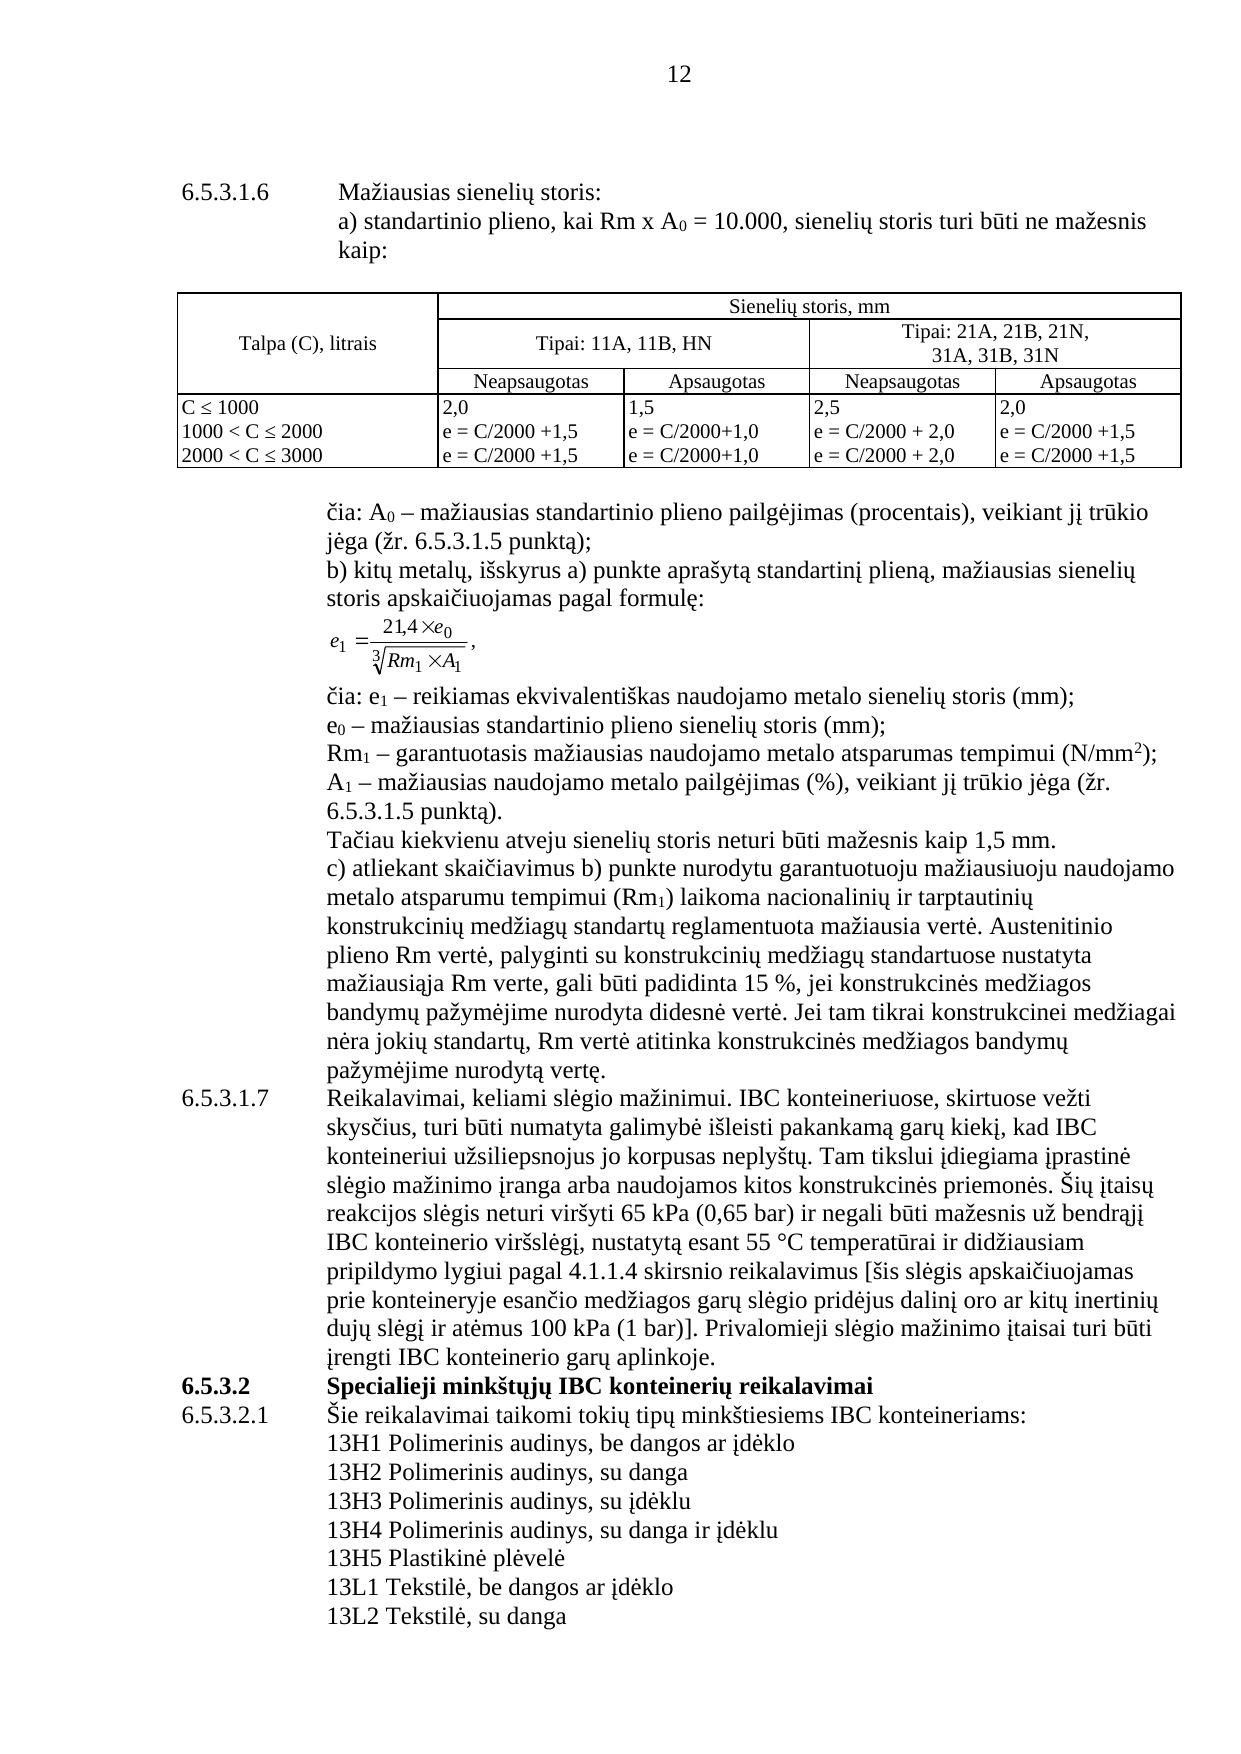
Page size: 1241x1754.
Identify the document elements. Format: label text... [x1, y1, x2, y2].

table_cell [318, 739, 322, 767]
table_cell [318, 681, 322, 710]
table_cell [318, 1601, 322, 1630]
table_cell 6.5.3.1.7 [177, 1084, 322, 1371]
table_cell 2,5 [991, 395, 995, 419]
table_cell [318, 1486, 322, 1515]
table_cell [177, 206, 334, 263]
table_cell [177, 681, 181, 710]
table_cell [177, 710, 181, 738]
table_cell [177, 1457, 181, 1486]
table_cell [177, 767, 322, 825]
table_cell [318, 1515, 322, 1543]
table_cell [177, 739, 181, 767]
table_cell [177, 1515, 181, 1543]
table_header Talpa (C), litrais [178, 294, 437, 393]
table_cell [177, 1544, 181, 1572]
table_cell [318, 1429, 322, 1457]
table_cell [318, 1572, 322, 1601]
table_cell [318, 1457, 322, 1486]
table_cell [177, 1429, 181, 1457]
table_cell [177, 1572, 181, 1601]
table_cell [177, 555, 322, 612]
table_cell [318, 1544, 322, 1572]
table_cell Tipai: 11A, 11B, HN [439, 320, 809, 367]
table_cell [318, 825, 322, 853]
table_cell [177, 854, 322, 1083]
table_cell 2,5 [810, 395, 814, 419]
table_header [177, 497, 322, 555]
table_cell 1,5 [805, 395, 809, 419]
table_cell [177, 612, 322, 681]
table_cell [318, 710, 322, 738]
table_cell [177, 825, 181, 853]
table_cell [177, 1486, 181, 1515]
table_cell [177, 1601, 181, 1630]
